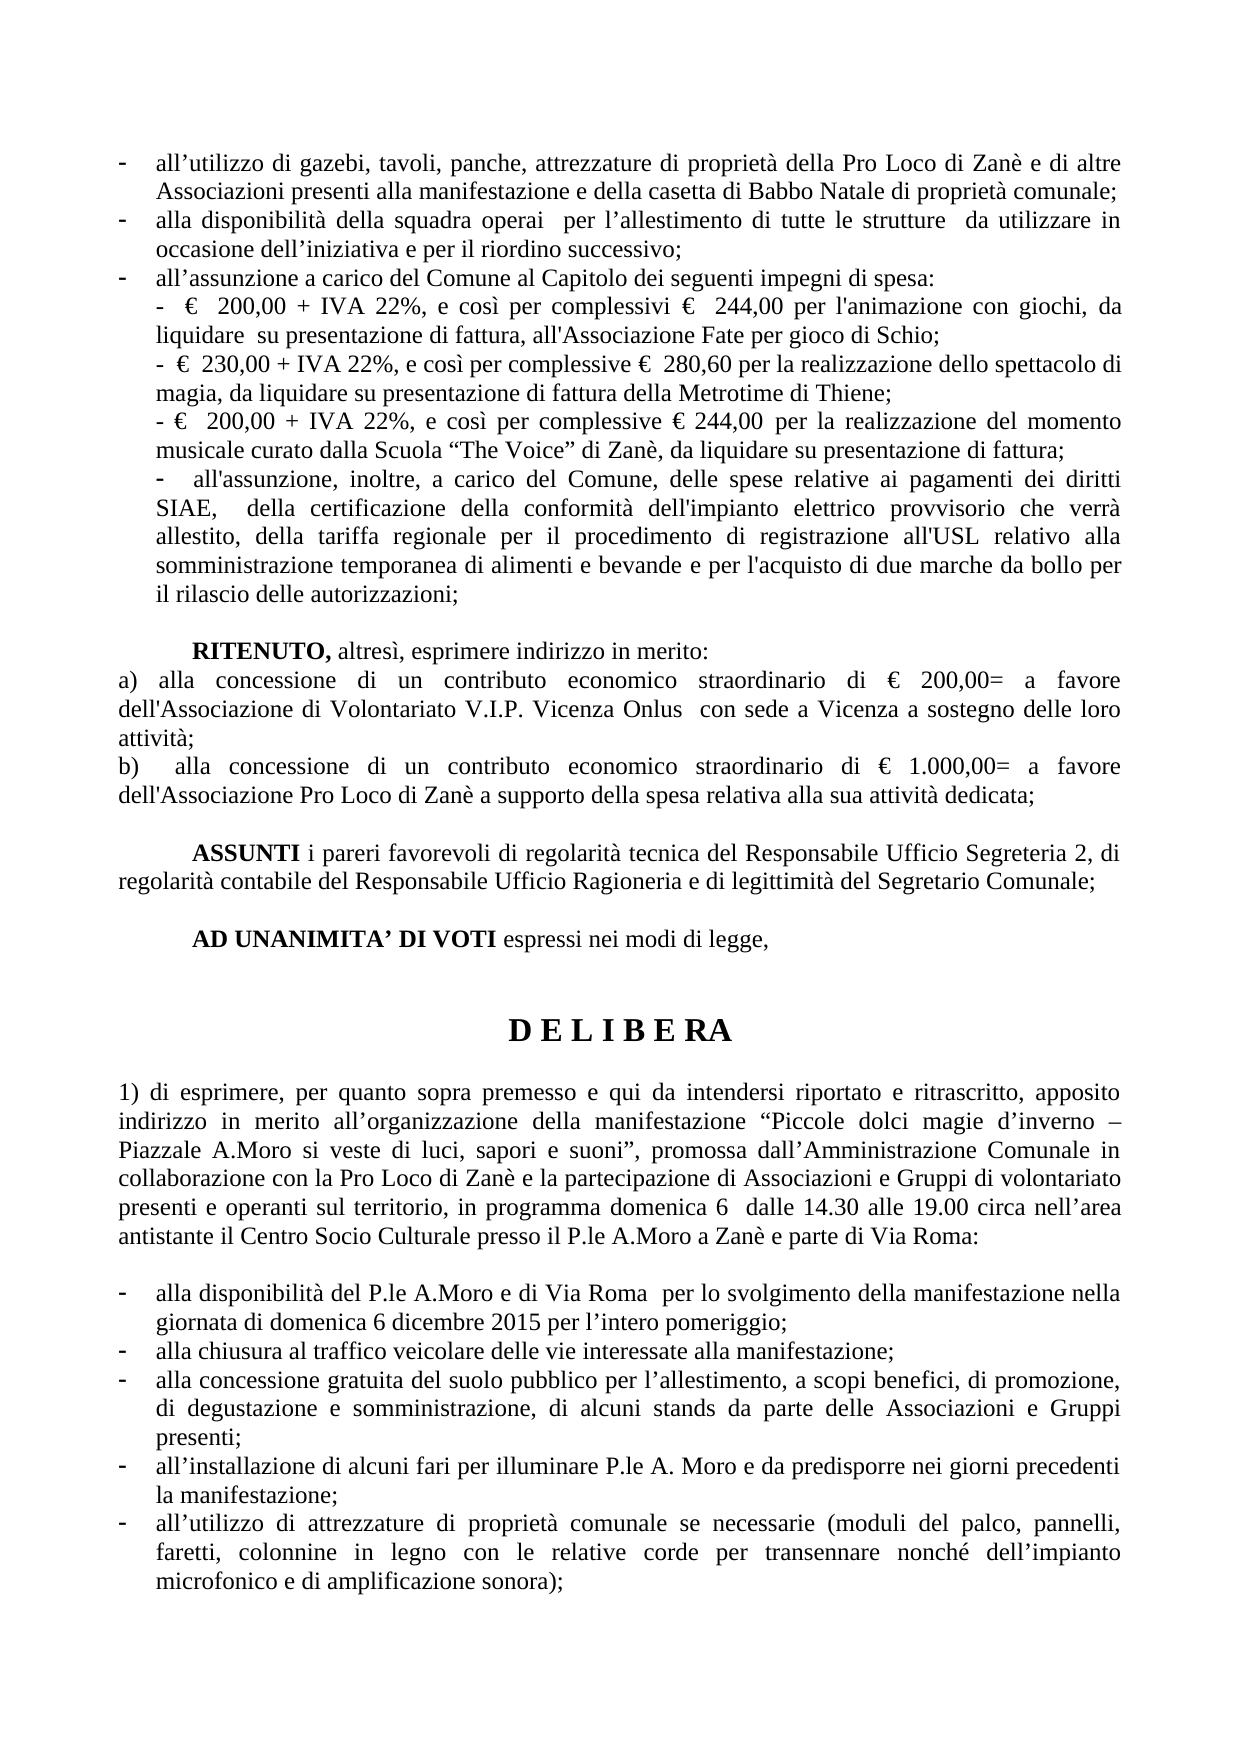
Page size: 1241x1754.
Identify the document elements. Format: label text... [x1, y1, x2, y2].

list all’utilizzo di attrezzature di proprietà comunale se necessarie (moduli del palco, pannelli, faretti, colonnine in legno con le relative corde per transennare nonché dell’impianto microfonico e di amplificazione sonora); [118, 1508, 1122, 1595]
list - € 200,00 + IVA 22%, e così per complessive € 244,00 per la realizzazione del momento musicale curato dalla Scuola “The Voice” di Zanè, da liquidare su presentazione di fattura; [156, 406, 1122, 464]
text a) alla concessione di un contributo economico straordinario di € 200,00= a favore dell'Associazione di Volontariato V.I.P. Vicenza Onlus con sede a Vicenza a sostegno delle loro attività; [118, 665, 1122, 751]
list - € 230,00 + IVA 22%, e così per complessive € 280,60 per la realizzazione dello spettacolo di magia, da liquidare su presentazione di fattura della Metrotime di Thiene; [156, 349, 1122, 406]
list alla disponibilità della squadra operai per l’allestimento di tutte le strutture da utilizzare in occasione dell’iniziativa e per il riordino successivo; [118, 205, 1122, 263]
list alla chiusura al traffico veicolare delle vie interessate alla manifestazione; [118, 1336, 1122, 1365]
list alla concessione gratuita del suolo pubblico per l’allestimento, a scopi benefici, di promozione, di degustazione e somministrazione, di alcuni stands da parte delle Associazioni e Gruppi presenti; [118, 1365, 1122, 1451]
list all’installazione di alcuni fari per illuminare P.le A. Moro e da predisporre nei giorni precedenti la manifestazione; [118, 1451, 1122, 1508]
text ASSUNTI i pareri favorevoli di regolarità tecnica del Responsabile Ufficio Segreteria 2, di regolarità contabile del Responsabile Ufficio Ragioneria e di legittimità del Segretario Comunale; [118, 838, 1122, 895]
text RITENUTO, altresì, esprimere indirizzo in merito: [118, 636, 1122, 665]
text AD UNANIMITA’ DI VOTI espressi nei modi di legge, [118, 924, 1122, 953]
text D E L I B E RA [118, 1010, 1122, 1048]
text b) alla concessione di un contributo economico straordinario di € 1.000,00= a favore dell'Associazione Pro Loco di Zanè a supporto della spesa relativa alla sua attività dedicata; [118, 751, 1122, 809]
list all'assunzione, inoltre, a carico del Comune, delle spese relative ai pagamenti dei diritti SIAE, della certificazione della conformità dell'impianto elettrico provvisorio che verrà allestito, della tariffa regionale per il procedimento di registrazione all'USL relativo alla somministrazione temporanea di alimenti e bevande e per l'acquisto di due marche da bollo per il rilascio delle autorizzazioni; [156, 464, 1122, 608]
list all’utilizzo di gazebi, tavoli, panche, attrezzature di proprietà della Pro Loco di Zanè e di altre Associazioni presenti alla manifestazione e della casetta di Babbo Natale di proprietà comunale; [118, 148, 1122, 205]
list - € 200,00 + IVA 22%, e così per complessivi € 244,00 per l'animazione con giochi, da liquidare su presentazione di fattura, all'Associazione Fate per gioco di Schio; [118, 291, 1122, 349]
list all’assunzione a carico del Comune al Capitolo dei seguenti impegni di spesa: [118, 263, 1122, 291]
list alla disponibilità del P.le A.Moro e di Via Roma per lo svolgimento della manifestazione nella giornata di domenica 6 dicembre 2015 per l’intero pomeriggio; [118, 1278, 1122, 1336]
text 1) di esprimere, per quanto sopra premesso e qui da intendersi riportato e ritrascritto, apposito indirizzo in merito all’organizzazione della manifestazione “Piccole dolci magie d’inverno – Piazzale A.Moro si veste di luci, sapori e suoni”, promossa dall’Amministrazione Comunale in collaborazione con la Pro Loco di Zanè e la partecipazione di Associazioni e Gruppi di volontariato presenti e operanti sul territorio, in programma domenica 6 dalle 14.30 alle 19.00 circa nell’area antistante il Centro Socio Culturale presso il P.le A.Moro a Zanè e parte di Via Roma: [118, 1077, 1122, 1250]
